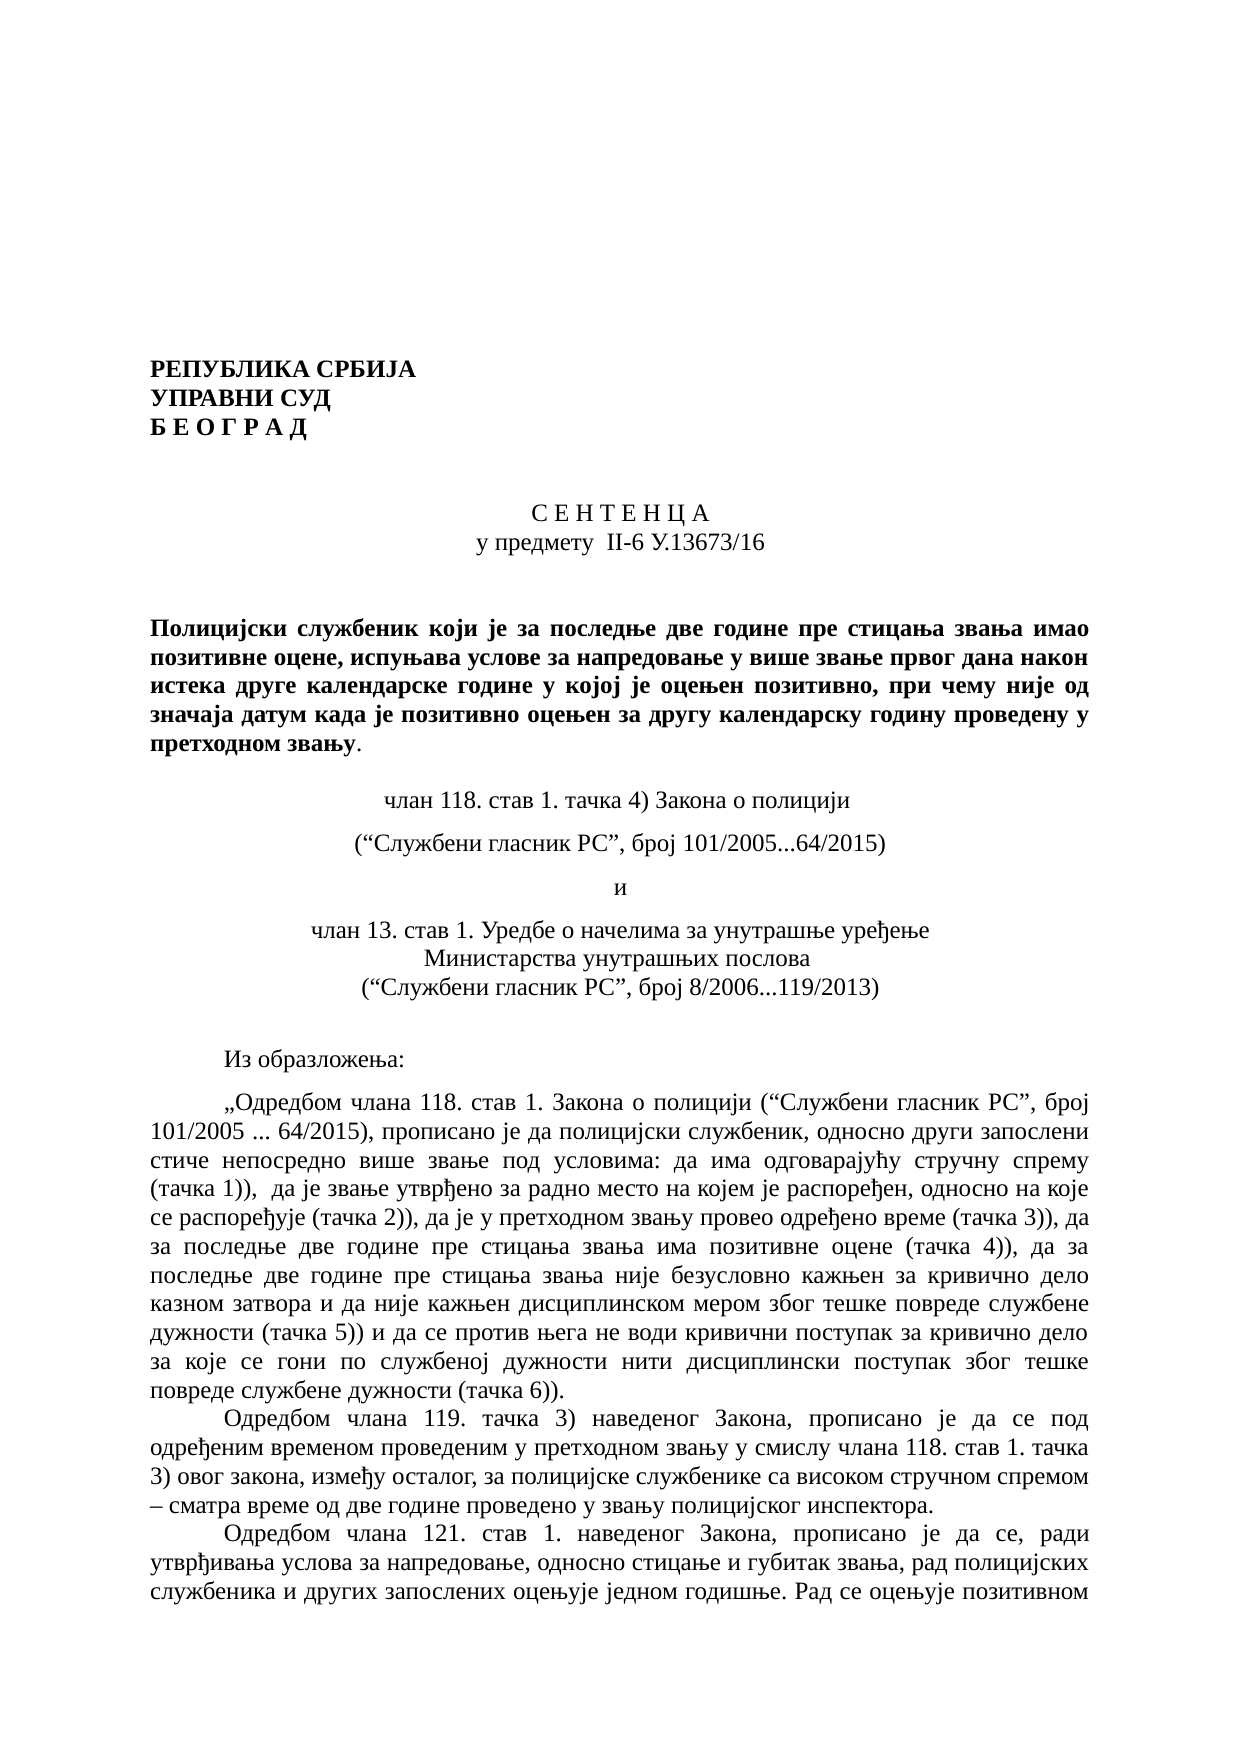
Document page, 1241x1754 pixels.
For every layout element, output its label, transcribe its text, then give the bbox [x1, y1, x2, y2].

text „Одредбом члана 118. став 1. Закона о полицији (“Службени гласник РС”, број 101/2005 ... 64/2015), прописано је да полицијски службеник, односно други запослени стиче непосредно више звање под условима: да има одговарајућу стручну спрему (тачка 1)), да је звање утврђено за радно место на којем је распоређен, односно на које се распоређује (тачка 2)), да је у претходном звању провео одређено време (тачка 3)), да за последње две године пре стицања звања има позитивне оцене (тачка 4)), да за последње две године пре стицања звања није безусловно кажњен за кривично дело казном затвора и да није кажњен дисциплинском мером због тешке повреде службене дужности (тачка 5)) и да се против њега не води кривични поступак за кривично дело за које се гони по службеној дужности нити дисциплински поступак због тешке повреде службене дужности (тачка 6)). [150, 1087, 1090, 1403]
text члан 13. став 1. Уредбе о начелима за унутрашње уређење [150, 915, 1090, 943]
text и [150, 872, 1090, 900]
text у предмету II-6 У.13673/16 [150, 527, 1090, 555]
text УПРАВНИ СУД [150, 383, 1090, 412]
text Министарства унутрашњих послова [150, 943, 1090, 972]
text РЕПУБЛИКА СРБИЈА [150, 148, 1090, 383]
text члан 118. став 1. тачка 4) Закона о полицији [150, 785, 1090, 814]
text Б Е О Г Р А Д [150, 412, 1090, 440]
text Одредбом члана 121. став 1. наведеног Закона, прописано је да се, ради утврђивања услова за напредовање, односно стицање и губитак звања, рад полицијских службеника и других запослених оцењује једном годишње. Рад се оцењује позитивном [150, 1518, 1090, 1605]
text Полицијски службеник који је за последње две године пре стицања звања имао позитивне оцене, испуњава услове за напредовање у више звање првог дана након истека друге календарске године у којој је оцењен позитивно, при чему није од значаја датум када је позитивно оцењен за другу календарску годину проведену у претходном звању. [150, 613, 1090, 757]
text (“Службени гласник РС”, број 101/2005...64/2015) [150, 828, 1090, 857]
text С Е Н Т Е Н Ц А [150, 498, 1090, 527]
text Одредбом члана 119. тачка 3) наведеног Закона, прописано је да се под одређеним временом проведеним у претходном звању у смислу члана 118. став 1. тачка 3) овог закона, између осталог, за полицијске службенике са високом стручном спремом – сматра време од две године проведено у звању полицијског инспектора. [150, 1403, 1090, 1518]
text (“Службени гласник РС”, број 8/2006...119/2013) [150, 972, 1090, 1001]
text Из образложења: [150, 1044, 1090, 1073]
